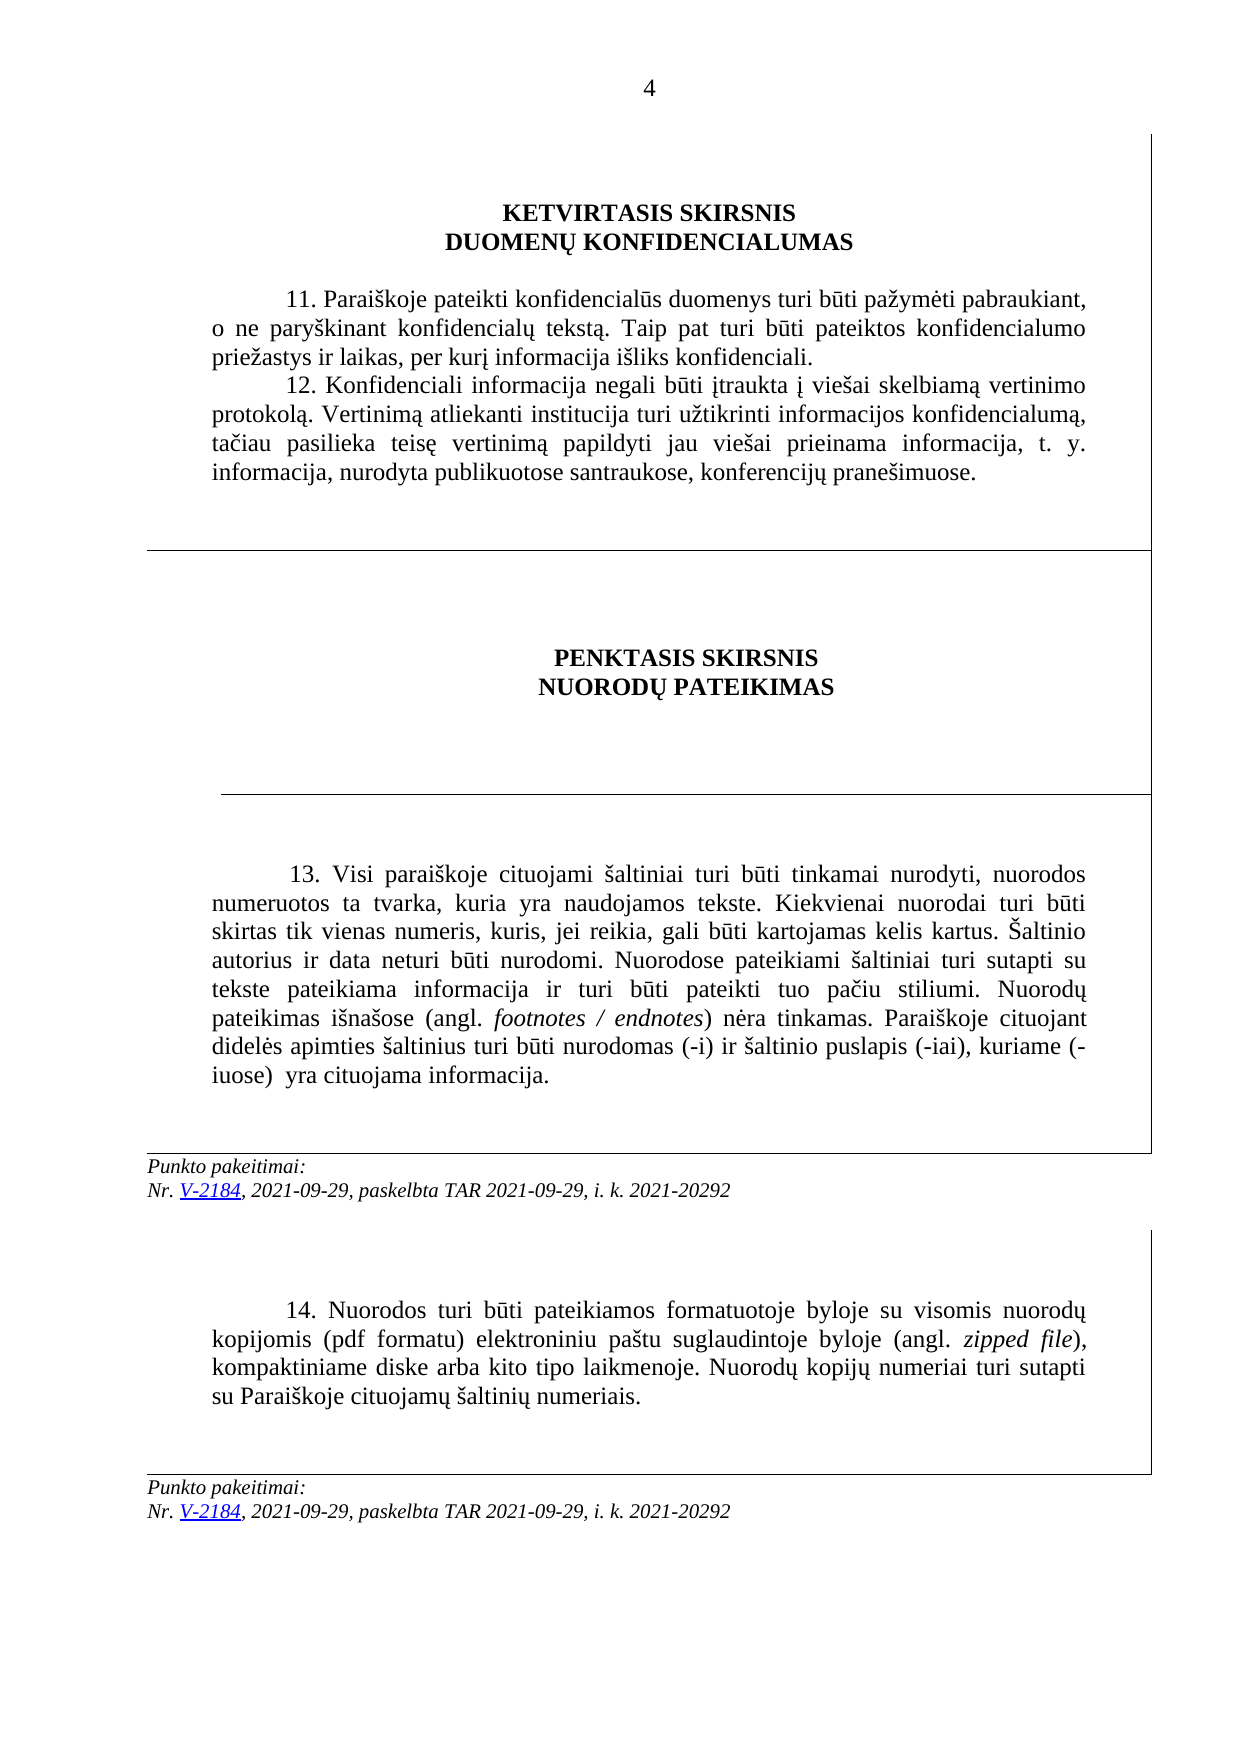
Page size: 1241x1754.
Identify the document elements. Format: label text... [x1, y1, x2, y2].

text 14. Nuorodos turi būti pateikiamos formatuotoje byloje su visomis nuorodų kopijomis (pdf formatu) elektroniniu paštu suglaudintoje byloje (angl. zipped file), kompaktiniame diske arba kito tipo laikmenoje. Nuorodų kopijų numeriai turi sutapti su Paraiškoje cituojamų šaltinių numeriais. [147, 1230, 1151, 1474]
subtitle PENKTASIS SKIRSNIS [221, 643, 1152, 672]
text 13. Visi paraiškoje cituojami šaltiniai turi būti tinkamai nurodyti, nuorodos numeruotos ta tvarka, kuria yra naudojamos tekste. Kiekvienai nuorodai turi būti skirtas tik vienas numeris, kuris, jei reikia, gali būti kartojamas kelis kartus. Šaltinio autorius ir data neturi būti nurodomi. Nuorodose pateikiami šaltiniai turi sutapti su tekste pateikiama informacija ir turi būti pateikti tuo pačiu stiliumi. Nuorodų pateikimas išnašose (angl. footnotes / endnotes) nėra tinkamas. Paraiškoje cituojant didelės apimties šaltinius turi būti nurodomas (-i) ir šaltinio puslapis (-iai), kuriame (-iuose) yra cituojama informacija. [147, 794, 1151, 1153]
text 11. Paraiškoje pateikti konfidencialūs duomenys turi būti pažymėti pabraukiant, o ne paryškinant konfidencialų tekstą. Taip pat turi būti pateiktos konfidencialumo priežastys ir laikas, per kurį informacija išliks konfidenciali. [147, 284, 1151, 371]
text Punkto pakeitimai: [147, 1153, 1152, 1178]
text 12. Konfidenciali informacija negali būti įtraukta į viešai skelbiamą vertinimo protokolą. Vertinimą atliekanti institucija turi užtikrinti informacijos konfidencialumą, tačiau pasilieka teisę vertinimą papildyti jau viešai prieinama informacija, t. y. informacija, nurodyta publikuotose santraukose, konferencijų pranešimuose. [147, 371, 1151, 550]
text Nr. V-2184, 2021-09-29, paskelbta TAR 2021-09-29, i. k. 2021-20292 [147, 1499, 1152, 1523]
text DUOMENŲ KONFIDENCIALUMAS [147, 227, 1151, 256]
text Punkto pakeitimai: [147, 1474, 1152, 1499]
text Nr. V-2184, 2021-09-29, paskelbta TAR 2021-09-29, i. k. 2021-20292 [147, 1178, 1152, 1202]
subtitle NUORODŲ PATEIKIMAS [221, 672, 1151, 701]
text KETVIRTASIS SKIRSNIS [147, 133, 1152, 227]
